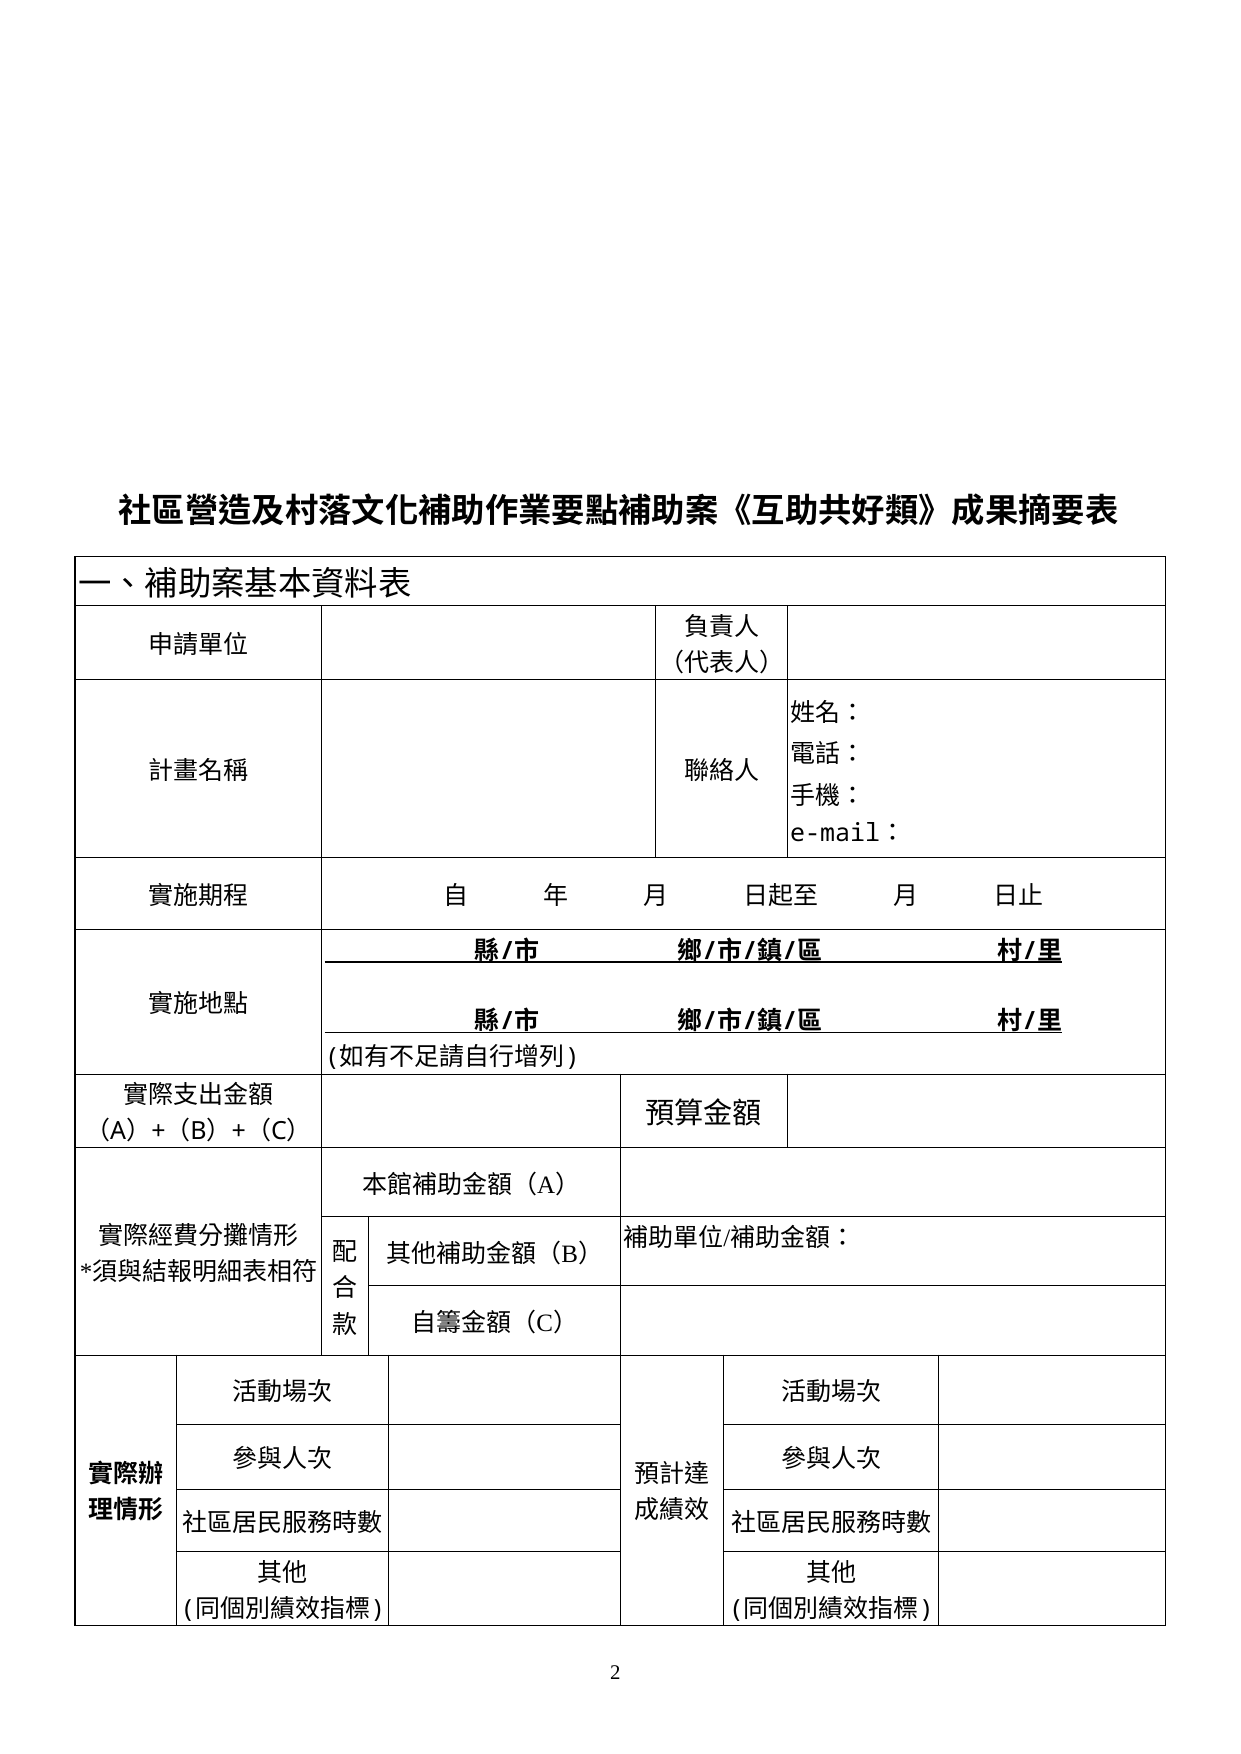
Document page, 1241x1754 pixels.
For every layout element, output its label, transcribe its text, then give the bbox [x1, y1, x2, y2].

table_cell [788, 606, 1165, 679]
table_cell 聯絡人 [656, 680, 787, 857]
table_cell [389, 1490, 620, 1551]
text 社區營造及村落文化補助作業要點補助案《互助共好類》成果摘要表 [118, 484, 1122, 532]
table_cell [621, 1148, 1165, 1216]
table_cell 補助單位/補助金額： [621, 1217, 1165, 1285]
table_cell 實際辦理情形 [76, 1356, 176, 1624]
table_cell 預算金額 [621, 1075, 787, 1147]
table_cell [389, 1425, 620, 1489]
table_header 一、補助案基本資料表 [76, 557, 1165, 605]
table_cell 自 年 月 日起至 月 日止 [322, 858, 1165, 929]
table_cell [939, 1356, 1165, 1424]
table_cell 參與人次 [177, 1425, 388, 1489]
table_cell 自籌金額（C） [369, 1286, 620, 1354]
table_cell 負責人 （代表人） [656, 606, 787, 679]
table_cell 參與人次 [724, 1425, 938, 1489]
table_cell 本館補助金額（A） [322, 1148, 620, 1216]
table_cell 姓名： 電話： 手機： e-mail： [788, 680, 1165, 857]
table_cell [939, 1490, 1165, 1551]
table_cell 社區居民服務時數 [177, 1490, 388, 1551]
table_cell 實際經費分攤情形 *須與結報明細表相符 [76, 1148, 321, 1354]
table_cell 縣/市 鄉/市/鎮/區 村/里 縣/市 鄉/市/鎮/區 村/里 (如有不足請自行增列) [322, 930, 1165, 1073]
table_cell [939, 1552, 1165, 1624]
table_cell [621, 1286, 1165, 1354]
table_cell 其他 (同個別績效指標) [177, 1552, 388, 1624]
table_cell 實施期程 [76, 858, 321, 929]
table_cell [322, 680, 655, 857]
table_cell [322, 1075, 620, 1147]
table_cell 其他補助金額（B） [369, 1217, 620, 1285]
table_cell 其他 (同個別績效指標) [724, 1552, 938, 1624]
table_cell 配合款 [322, 1217, 368, 1354]
table_cell [389, 1356, 620, 1424]
table_cell [322, 606, 655, 679]
table_cell 實施地點 [76, 930, 321, 1073]
table_cell 申請單位 [76, 606, 321, 679]
table_cell 活動場次 [177, 1356, 388, 1424]
table_cell 活動場次 [724, 1356, 938, 1424]
table_cell [389, 1552, 620, 1624]
table_cell 實際支出金額 （A）+（B）+（C） [76, 1075, 321, 1147]
table_cell 社區居民服務時數 [724, 1490, 938, 1551]
table_cell 計畫名稱 [76, 680, 321, 857]
table_cell [788, 1075, 1165, 1147]
table_cell [939, 1425, 1165, 1489]
table_cell 預計達成績效 [621, 1356, 723, 1624]
